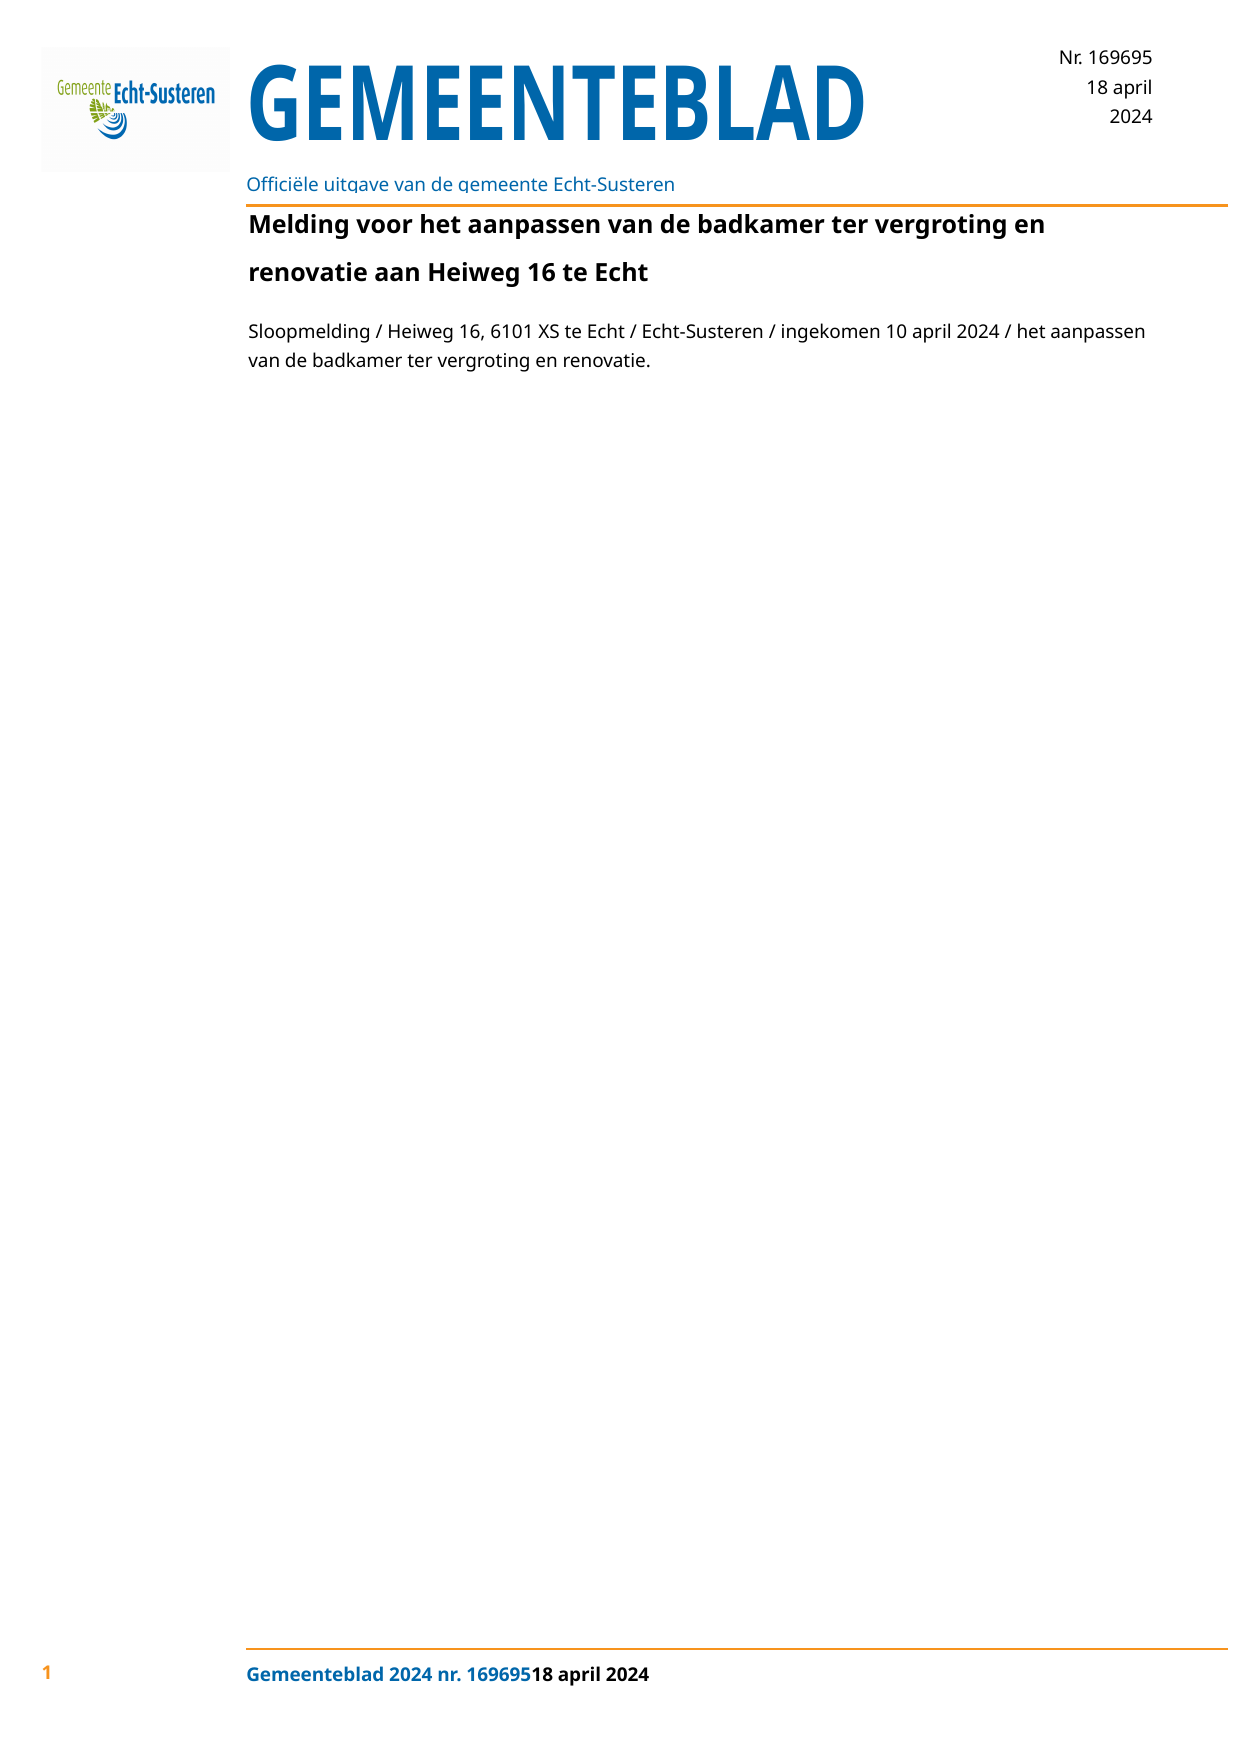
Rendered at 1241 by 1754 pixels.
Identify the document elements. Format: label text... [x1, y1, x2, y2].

text Melding voor het aanpassen van de badkamer ter vergroting en renovatie aan Heiweg 16 te Echt [248, 207, 1152, 288]
text Sloopmelding / Heiweg 16, 6101 XS te Echt / Echt-Susteren / ingekomen 10 april 2024 / het aanpassen van de badkamer ter vergroting en renovatie. [248, 318, 1152, 373]
picture [41, 47, 231, 172]
